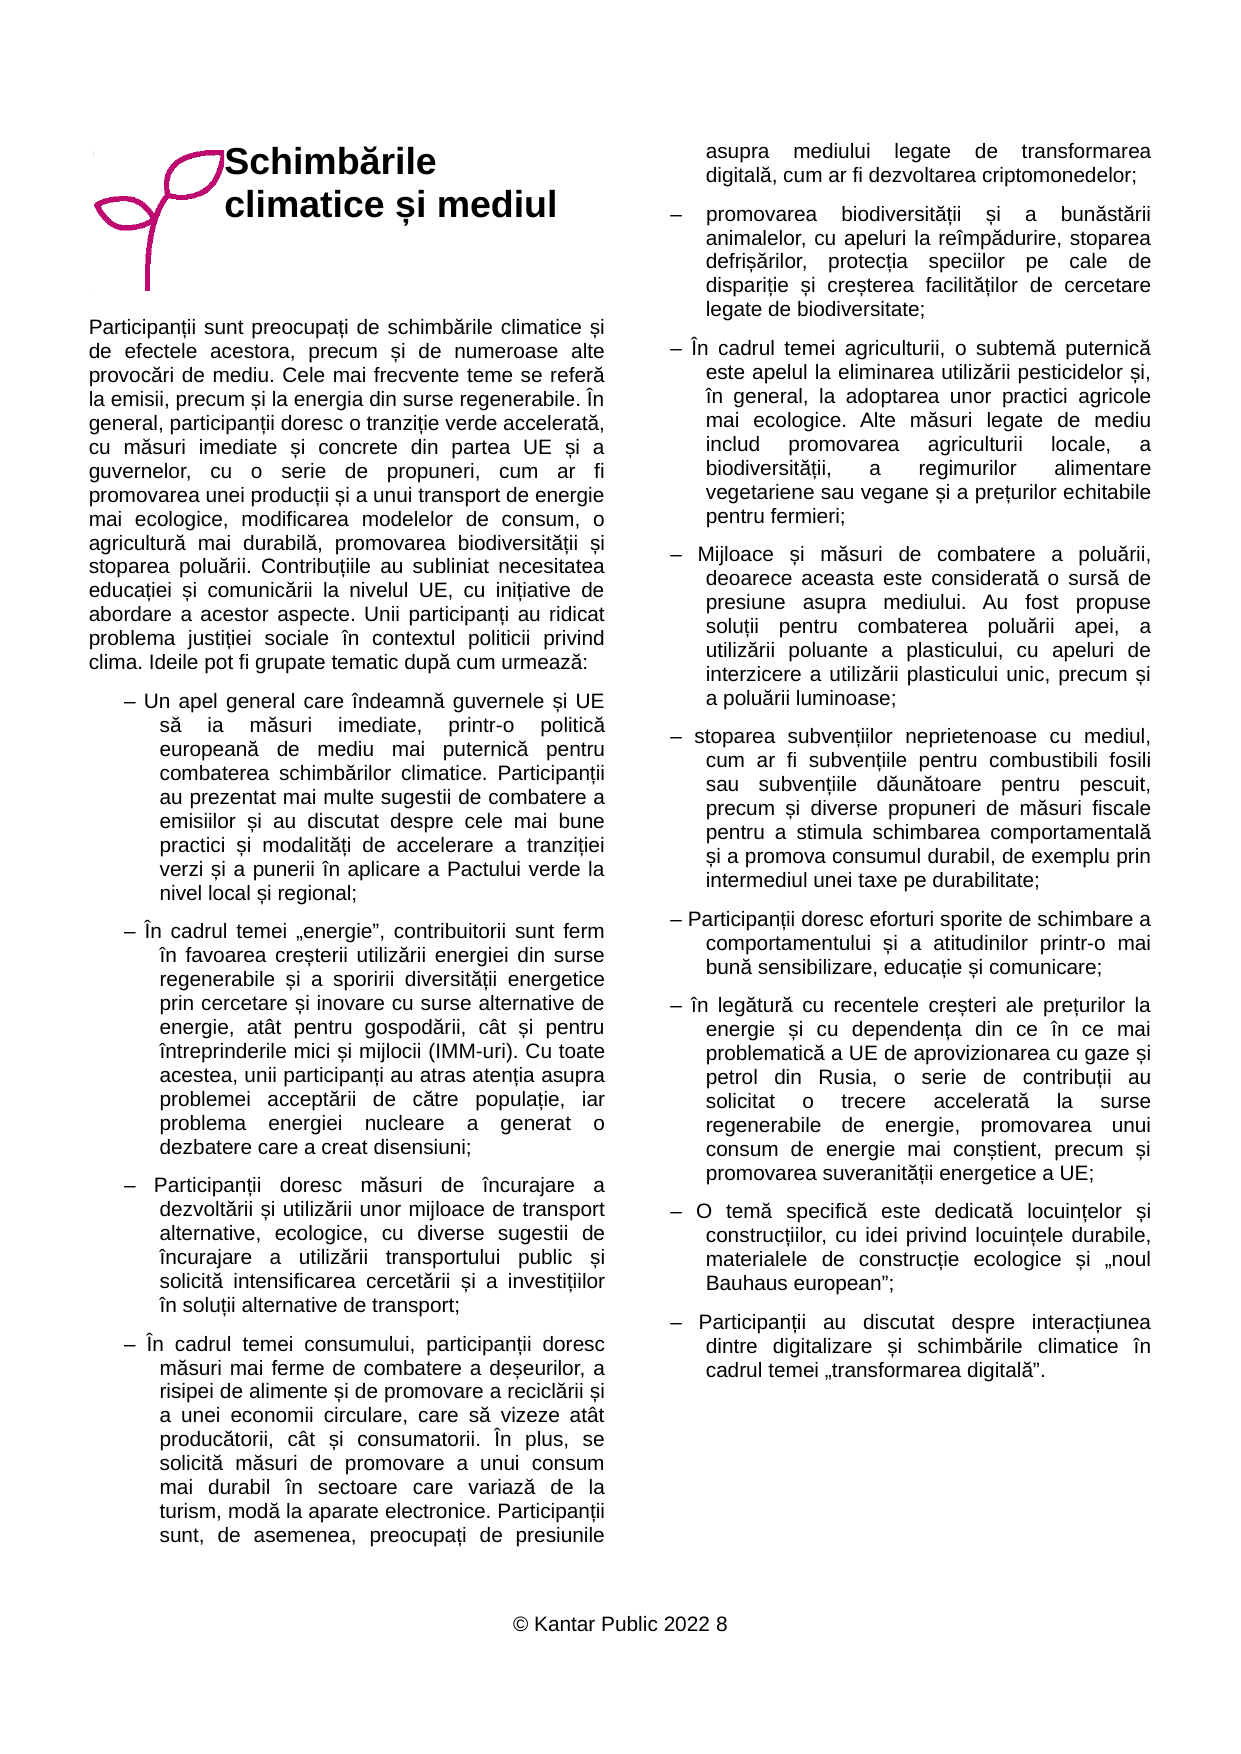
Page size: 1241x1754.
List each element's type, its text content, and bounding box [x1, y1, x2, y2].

text ‒ În cadrul temei agriculturii, o subtemă puternică este apelul la eliminarea utilizării pesticidelor și, în general, la adoptarea unor practici agricole mai ecologice. Alte măsuri legate de mediu includ promovarea agriculturii locale, a biodiversității, a regimurilor alimentare vegetariene sau vegane și a prețurilor echitabile pentru fermieri; [670, 336, 1152, 527]
text ‒ promovarea biodiversității și a bunăstării animalelor, cu apeluri la reîmpădurire, stoparea defrișărilor, protecția speciilor pe cale de dispariție și creșterea facilităților de cercetare legate de biodiversitate; [670, 201, 1152, 321]
text ‒ stoparea subvențiilor neprietenoase cu mediul, cum ar fi subvențiile pentru combustibili fosili sau subvențiile dăunătoare pentru pescuit, precum și diverse propuneri de măsuri fiscale pentru a stimula schimbarea comportamentală și a promova consumul durabil, de exemplu prin intermediul unei taxe pe durabilitate; [670, 724, 1152, 892]
picture [93, 150, 225, 291]
text ‒ Mijloace și măsuri de combatere a poluării, deoarece aceasta este considerată o sursă de presiune asupra mediului. Au fost propuse soluții pentru combaterea poluării apei, a utilizării poluante a plasticului, cu apeluri de interzicere a utilizării plasticului unic, precum și a poluării luminoase; [670, 542, 1152, 710]
text ‒ Un apel general care îndeamnă guvernele și UE să ia măsuri imediate, printr-o politică europeană de mediu mai puternică pentru combaterea schimbărilor climatice. Participanții au prezentat mai multe sugestii de combatere a emisiilor și au discutat despre cele mai bune practici și modalități de accelerare a tranziției verzi și a punerii în aplicare a Pactului verde la nivel local și regional; [124, 689, 605, 904]
text ‒ Participanții au discutat despre interacțiunea dintre digitalizare și schimbările climatice în cadrul temei „transformarea digitală”. [670, 1310, 1152, 1382]
text asupra mediului legate de transformarea digitală, cum ar fi dezvoltarea criptomonedelor; [670, 139, 1152, 187]
text ‒ În cadrul temei consumului, participanții doresc măsuri mai ferme de combatere a deșeurilor, a risipei de alimente și de promovare a reciclării și a unei economii circulare, care să vizeze atât producătorii, cât și consumatorii. În plus, se solicită măsuri de promovare a unui consum mai durabil în sectoare care variază de la turism, modă la aparate electronice. Participanții sunt, de asemenea, preocupați de presiunile [124, 1331, 605, 1547]
text ‒ în legătură cu recentele creșteri ale prețurilor la energie și cu dependența din ce în ce mai problematică a UE de aprovizionarea cu gaze și petrol din Rusia, o serie de contribuții au solicitat o trecere accelerată la surse regenerabile de energie, promovarea unui consum de energie mai conștient, precum și promovarea suveranității energetice a UE; [670, 993, 1152, 1185]
text ‒ Participanții doresc măsuri de încurajare a dezvoltării și utilizării unor mijloace de transport alternative, ecologice, cu diverse sugestii de încurajare a utilizării transportului public și solicită intensificarea cercetării și a investițiilor în soluții alternative de transport; [124, 1173, 605, 1317]
text ‒ O temă specifică este dedicată locuințelor și construcțiilor, cu idei privind locuințele durabile, materialele de construcție ecologice și „noul Bauhaus european”; [670, 1199, 1152, 1295]
text Participanții sunt preocupați de schimbările climatice și de efectele acestora, precum și de numeroase alte provocări de mediu. Cele mai frecvente teme se referă la emisii, precum și la energia din surse regenerabile. În general, participanții doresc o tranziție verde accelerată, cu măsuri imediate și concrete din partea UE și a guvernelor, cu o serie de propuneri, cum ar fi promovarea unei producții și a unui transport de energie mai ecologice, modificarea modelelor de consum, o agricultură mai durabilă, promovarea biodiversității și stoparea poluării. Contribuțiile au subliniat necesitatea educației și comunicării la nivelul UE, cu inițiative de abordare a acestor aspecte. Unii participanți au ridicat problema justiției sociale în contextul politicii privind clima. Ideile pot fi grupate tematic după cum urmează: [88, 315, 605, 674]
text ‒ Participanții doresc eforturi sporite de schimbare a comportamentului și a atitudinilor printr-o mai bună sensibilizare, educație și comunicare; [670, 907, 1152, 978]
subtitle Schimbările climatice și mediul [88, 139, 605, 225]
text ‒ În cadrul temei „energie”, contribuitorii sunt ferm în favoarea creșterii utilizării energiei din surse regenerabile și a sporirii diversității energetice prin cercetare și inovare cu surse alternative de energie, atât pentru gospodării, cât și pentru întreprinderile mici și mijlocii (IMM-uri). Cu toate acestea, unii participanți au atras atenția asupra problemei acceptării de către populație, iar problema energiei nucleare a generat o dezbatere care a creat disensiuni; [124, 919, 605, 1158]
